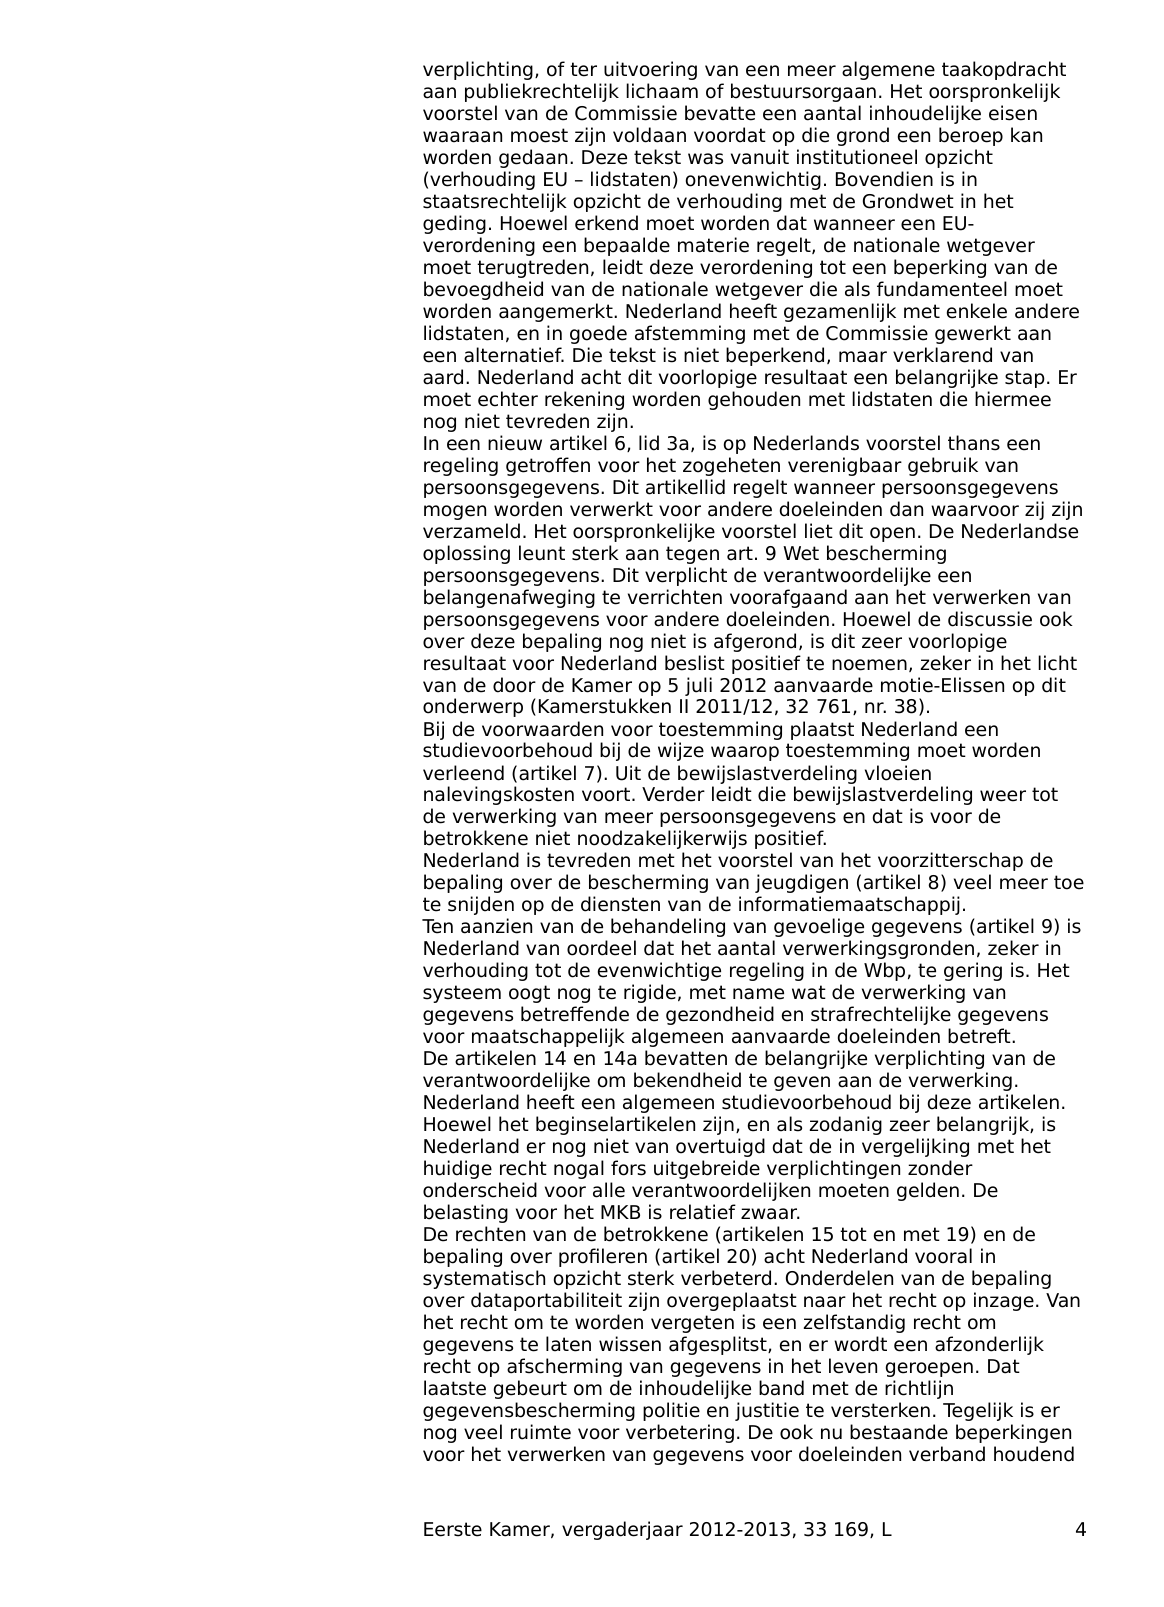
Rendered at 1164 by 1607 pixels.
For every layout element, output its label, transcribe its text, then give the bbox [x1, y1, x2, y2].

text Ten aanzien van de behandeling van gevoelige gegevens (artikel 9) is Nederland van oordeel dat het aantal verwerkingsgronden, zeker in verhouding tot de evenwichtige regeling in de Wbp, te gering is. Het systeem oogt nog te rigide, met name wat de verwerking van gegevens betreffende de gezondheid en strafrechtelijke gegevens voor maatschappelijk algemeen aanvaarde doeleinden betreft. [422, 916, 1087, 1048]
text De rechten van de betrokkene (artikelen 15 tot en met 19) en de bepaling over profileren (artikel 20) acht Nederland vooral in systematisch opzicht sterk verbeterd. Onderdelen van de bepaling over dataportabiliteit zijn overgeplaatst naar het recht op inzage. Van het recht om te worden vergeten is een zelfstandig recht om gegevens te laten wissen afgesplitst, en er wordt een afzonderlijk recht op afscherming van gegevens in het leven geroepen. Dat laatste gebeurt om de inhoudelijke band met de richtlijn gegevensbescherming politie en justitie te versterken. Tegelijk is er nog veel ruimte voor verbetering. De ook nu bestaande beperkingen voor het verwerken van gegevens voor doeleinden verband houdend [422, 1224, 1087, 1466]
text verplichting, of ter uitvoering van een meer algemene taakopdracht aan publiekrechtelijk lichaam of bestuursorgaan. Het oorspronkelijk voorstel van de Commissie bevatte een aantal inhoudelijke eisen waaraan moest zijn voldaan voordat op die grond een beroep kan worden gedaan. Deze tekst was vanuit institutioneel opzicht (verhouding EU – lidstaten) onevenwichtig. Bovendien is in staatsrechtelijk opzicht de verhouding met de Grondwet in het geding. Hoewel erkend moet worden dat wanneer een EU-verordening een bepaalde materie regelt, de nationale wetgever moet terugtreden, leidt deze verordening tot een beperking van de bevoegdheid van de nationale wetgever die als fundamenteel moet worden aangemerkt. Nederland heeft gezamenlijk met enkele andere lidstaten, en in goede afstemming met de Commissie gewerkt aan een alternatief. Die tekst is niet beperkend, maar verklarend van aard. Nederland acht dit voorlopige resultaat een belangrijke stap. Er moet echter rekening worden gehouden met lidstaten die hiermee nog niet tevreden zijn. [422, 59, 1087, 433]
text In een nieuw artikel 6, lid 3a, is op Nederlands voorstel thans een regeling getroffen voor het zogeheten verenigbaar gebruik van persoonsgegevens. Dit artikellid regelt wanneer persoonsgegevens mogen worden verwerkt voor andere doeleinden dan waarvoor zij zijn verzameld. Het oorspronkelijke voorstel liet dit open. De Nederlandse oplossing leunt sterk aan tegen art. 9 Wet bescherming persoonsgegevens. Dit verplicht de verantwoordelijke een belangenafweging te verrichten voorafgaand aan het verwerken van persoonsgegevens voor andere doeleinden. Hoewel de discussie ook over deze bepaling nog niet is afgerond, is dit zeer voorlopige resultaat voor Nederland beslist positief te noemen, zeker in het licht van de door de Kamer op 5 juli 2012 aanvaarde motie-Elissen op dit onderwerp (Kamerstukken II 2011/12, 32 761, nr. 38). [422, 433, 1087, 718]
text De artikelen 14 en 14a bevatten de belangrijke verplichting van de verantwoordelijke om bekendheid te geven aan de verwerking. Nederland heeft een algemeen studievoorbehoud bij deze artikelen. Hoewel het beginselartikelen zijn, en als zodanig zeer belangrijk, is Nederland er nog niet van overtuigd dat de in vergelijking met het huidige recht nogal fors uitgebreide verplichtingen zonder onderscheid voor alle verantwoordelijken moeten gelden. De belasting voor het MKB is relatief zwaar. [422, 1048, 1087, 1224]
text Nederland is tevreden met het voorstel van het voorzitterschap de bepaling over de bescherming van jeugdigen (artikel 8) veel meer toe te snijden op de diensten van de informatiemaatschappij. [422, 850, 1087, 916]
text Bij de voorwaarden voor toestemming plaatst Nederland een studievoorbehoud bij de wijze waarop toestemming moet worden verleend (artikel 7). Uit de bewijslastverdeling vloeien nalevingskosten voort. Verder leidt die bewijslastverdeling weer tot de verwerking van meer persoonsgegevens en dat is voor de betrokkene niet noodzakelijkerwijs positief. [422, 718, 1087, 850]
